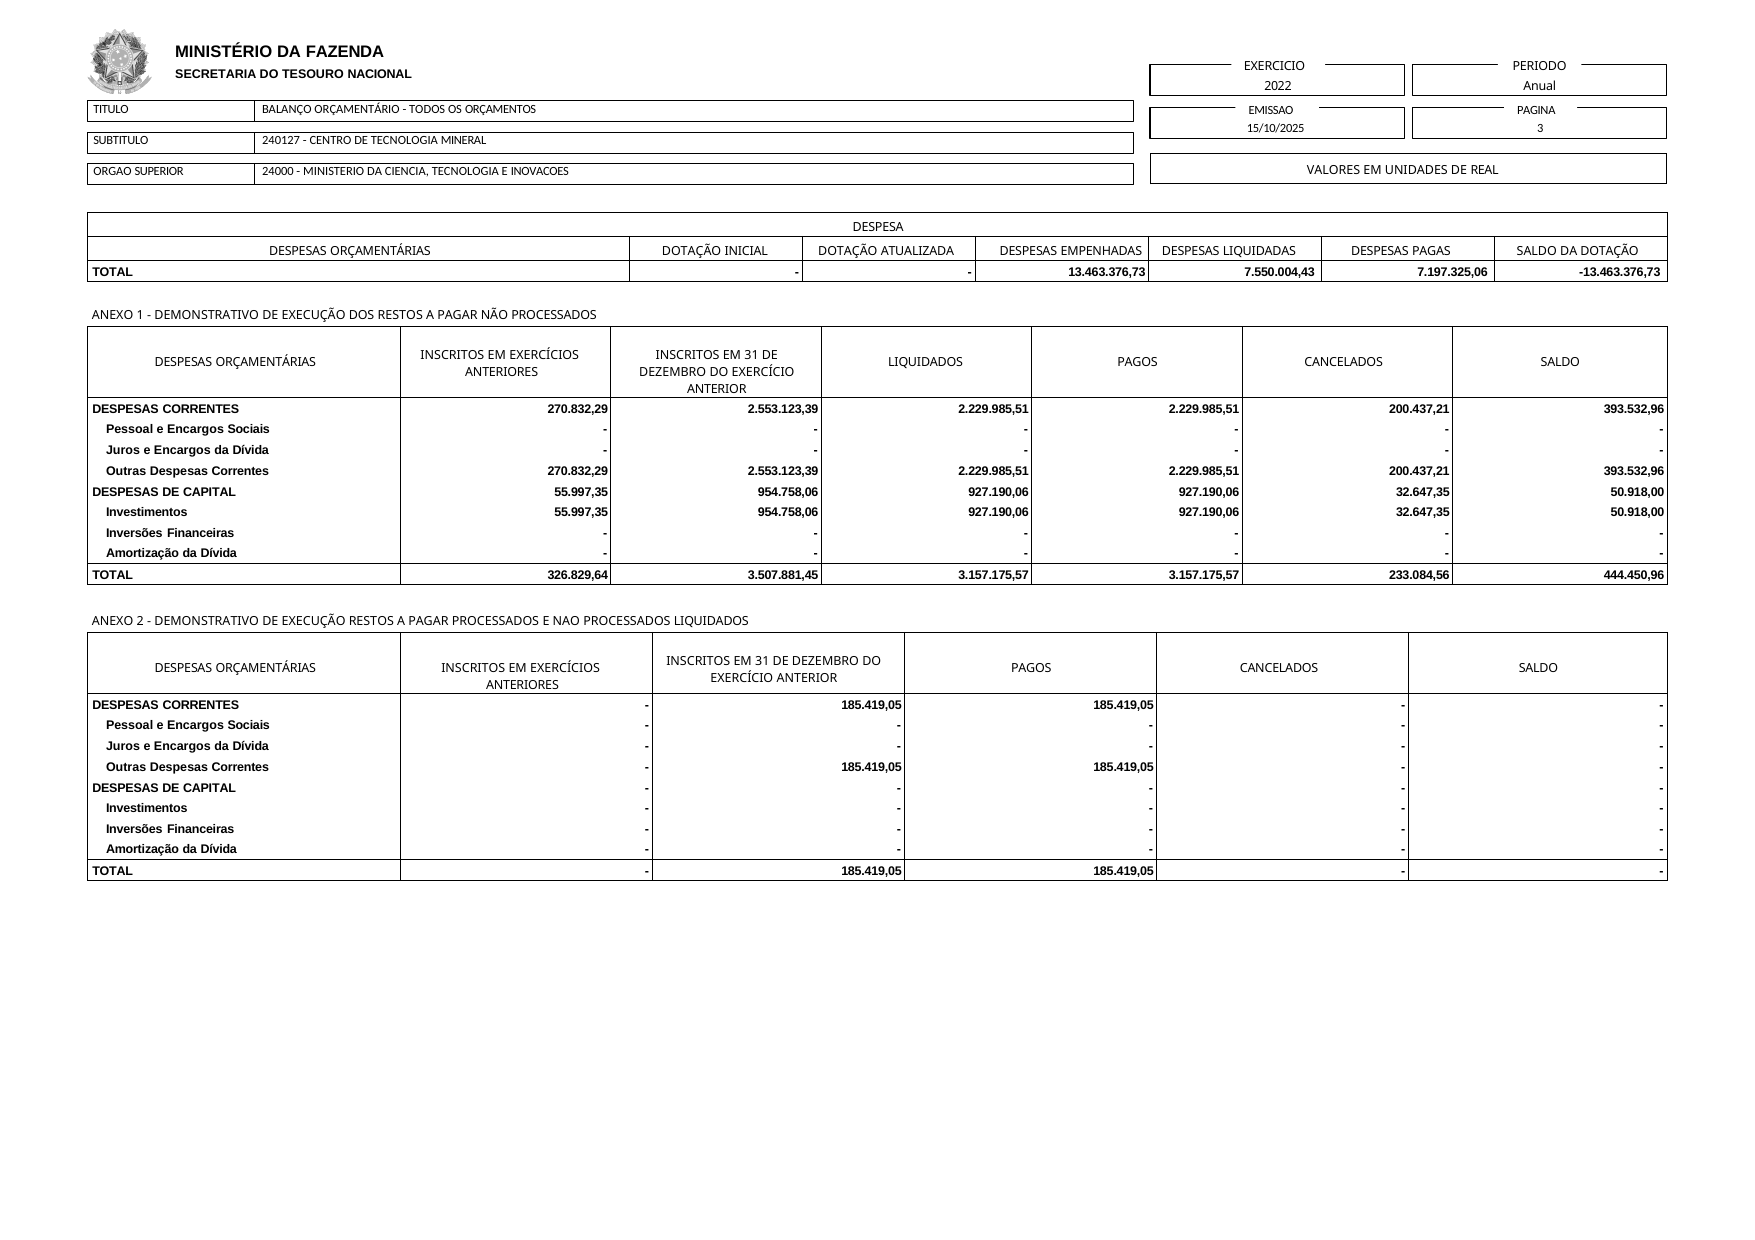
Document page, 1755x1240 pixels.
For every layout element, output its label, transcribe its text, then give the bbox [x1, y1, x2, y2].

table_cell - [905, 777, 1156, 798]
table_cell 185.419,05 [653, 860, 904, 880]
table_cell - [401, 860, 652, 880]
table_cell - [1453, 523, 1667, 544]
table_cell - [653, 840, 904, 859]
table_cell Amortização da Dívida [88, 544, 400, 563]
table_header INSCRITOS EM EXERCÍCIOS ANTERIORES [401, 633, 652, 693]
table_cell 393.532,96 [1453, 398, 1667, 419]
table_cell 270.832,29 [401, 398, 610, 419]
table_cell 954.758,06 [611, 481, 821, 502]
table_cell 954.758,06 [611, 502, 821, 523]
table_cell - [1409, 694, 1667, 715]
table_cell 185.419,05 [653, 756, 904, 777]
table_cell 185.419,05 [905, 860, 1156, 880]
table_cell - [1032, 419, 1242, 439]
table_cell 50.918,00 [1453, 502, 1667, 523]
table_cell - [1157, 715, 1408, 736]
table_cell - [401, 544, 610, 563]
table_cell 927.190,06 [822, 481, 1031, 502]
table_cell 55.997,35 [401, 481, 610, 502]
table_cell - [1243, 544, 1452, 563]
table_cell - [1243, 419, 1452, 439]
table_cell DESPESAS EMPENHADAS [976, 237, 1148, 260]
table_cell Outras Despesas Correntes [88, 756, 400, 777]
table_cell 270.832,29 [401, 460, 610, 481]
table_cell 326.829,64 [401, 564, 610, 584]
table_cell - [401, 777, 652, 798]
table_cell DESPESAS CORRENTES [88, 398, 400, 419]
table_header DESPESAS ORÇAMENTÁRIAS [88, 633, 400, 693]
table_cell DESPESAS PAGAS [1322, 237, 1494, 260]
table_cell - [822, 544, 1031, 563]
table_cell 32.647,35 [1243, 481, 1452, 502]
table_cell - [803, 261, 975, 281]
table_cell - [1157, 819, 1408, 840]
table_cell DOTAÇÃO INICIAL [630, 237, 802, 260]
table_cell - [1453, 419, 1667, 439]
table_cell 13.463.376,73 [976, 261, 1148, 281]
table_cell DESPESAS ORÇAMENTÁRIAS [88, 237, 629, 260]
table_cell - [1243, 523, 1452, 544]
table_cell - [401, 419, 610, 439]
table_cell - [653, 736, 904, 756]
table_cell DESPESAS CORRENTES [88, 694, 400, 715]
table_cell 50.918,00 [1453, 481, 1667, 502]
table_cell - [1157, 798, 1408, 819]
table_cell 233.084,56 [1243, 564, 1452, 584]
table_cell 3.157.175,57 [1032, 564, 1242, 584]
table_cell - [905, 798, 1156, 819]
table_header INSCRITOS EM EXERCÍCIOS ANTERIORES [401, 327, 610, 397]
table_cell Investimentos [88, 798, 400, 819]
table_cell Outras Despesas Correntes [88, 460, 400, 481]
table_cell DESPESAS DE CAPITAL [88, 777, 400, 798]
table_cell 2.229.985,51 [1032, 398, 1242, 419]
table_cell 7.197.325,06 [1322, 261, 1494, 281]
table_cell Juros e Encargos da Dívida [88, 736, 400, 756]
table_cell - [653, 798, 904, 819]
table_header CANCELADOS [1243, 327, 1452, 397]
table_cell - [611, 544, 821, 563]
table_cell - [905, 819, 1156, 840]
table_cell DOTAÇÃO ATUALIZADA [803, 237, 975, 260]
table_cell TOTAL [88, 860, 400, 880]
table_cell - [401, 840, 652, 859]
table_cell - [1157, 756, 1408, 777]
table_cell - [653, 777, 904, 798]
table_header SALDO [1409, 633, 1667, 693]
table_cell 3.157.175,57 [822, 564, 1031, 584]
table_cell - [905, 840, 1156, 859]
table_cell - [630, 261, 802, 281]
table_cell - [1157, 777, 1408, 798]
text [1151, 154, 1666, 183]
table_cell Inversões Financeiras [88, 523, 400, 544]
table_cell - [1409, 860, 1667, 880]
text ANEXO 2 - DEMONSTRATIVO DE EXECUÇÃO RESTOS A PAGAR PROCESSADOS E NAO PROCESSADOS LIQUIDADOS [92, 612, 1680, 629]
table_cell 2.553.123,39 [611, 460, 821, 481]
table_cell 393.532,96 [1453, 460, 1667, 481]
table_cell - [401, 819, 652, 840]
table_cell -13.463.376,73 [1495, 261, 1667, 281]
table_cell - [905, 715, 1156, 736]
table_cell 32.647,35 [1243, 502, 1452, 523]
table_cell - [653, 819, 904, 840]
table_header CANCELADOS [1157, 633, 1408, 693]
table_cell DESPESAS LIQUIDADAS [1149, 237, 1321, 260]
table_cell - [1409, 819, 1667, 840]
table_header DESPESAS ORÇAMENTÁRIAS [88, 327, 400, 397]
table_cell - [611, 419, 821, 439]
table_cell - [401, 694, 652, 715]
table_header INSCRITOS EM 31 DE DEZEMBRO DO EXERCÍCIO ANTERIOR [653, 633, 904, 693]
table_cell - [1409, 840, 1667, 859]
table_cell - [401, 736, 652, 756]
table_header INSCRITOS EM 31 DE DEZEMBRO DO EXERCÍCIO ANTERIOR [611, 327, 821, 397]
table_cell 2.229.985,51 [1032, 460, 1242, 481]
table_cell - [1409, 715, 1667, 736]
table_cell - [1157, 694, 1408, 715]
table_cell 185.419,05 [653, 694, 904, 715]
table_cell - [822, 440, 1031, 460]
table_cell - [401, 715, 652, 736]
table_cell 927.190,06 [1032, 502, 1242, 523]
table_cell 2.229.985,51 [822, 460, 1031, 481]
table_cell 927.190,06 [822, 502, 1031, 523]
table_cell Pessoal e Encargos Sociais [88, 715, 400, 736]
table_cell - [1409, 736, 1667, 756]
table_cell - [1157, 840, 1408, 859]
table_cell 2.229.985,51 [822, 398, 1031, 419]
table_cell Investimentos [88, 502, 400, 523]
table_cell - [1157, 860, 1408, 880]
table_cell DESPESAS DE CAPITAL [88, 481, 400, 502]
table_cell Juros e Encargos da Dívida [88, 440, 400, 460]
table_cell - [401, 798, 652, 819]
table_cell Inversões Financeiras [88, 819, 400, 840]
table_cell 200.437,21 [1243, 460, 1452, 481]
table_cell 55.997,35 [401, 502, 610, 523]
table_cell - [1032, 440, 1242, 460]
table_header PAGOS [1032, 327, 1242, 397]
table_cell SALDO DA DOTAÇÃO [1495, 237, 1667, 260]
table_cell TOTAL [88, 261, 629, 281]
table_cell 444.450,96 [1453, 564, 1667, 584]
table_cell - [1157, 736, 1408, 756]
table_cell - [822, 523, 1031, 544]
table_cell - [401, 523, 610, 544]
table_cell - [1453, 544, 1667, 563]
table_cell - [611, 440, 821, 460]
table_cell - [401, 440, 610, 460]
table_cell - [822, 419, 1031, 439]
table_cell - [1032, 544, 1242, 563]
table_cell - [1032, 523, 1242, 544]
table_cell 185.419,05 [905, 756, 1156, 777]
table_cell 927.190,06 [1032, 481, 1242, 502]
table_cell Amortização da Dívida [88, 840, 400, 859]
table_cell - [1409, 798, 1667, 819]
table_cell 7.550.004,43 [1149, 261, 1321, 281]
table_cell - [905, 736, 1156, 756]
table_cell TOTAL [88, 564, 400, 584]
table_cell - [653, 715, 904, 736]
table_cell 3.507.881,45 [611, 564, 821, 584]
text VALORES EM UNIDADES DE REAL [1307, 161, 1666, 178]
table_cell - [611, 523, 821, 544]
table_cell - [1243, 440, 1452, 460]
table_cell 2.553.123,39 [611, 398, 821, 419]
text ANEXO 1 - DEMONSTRATIVO DE EXECUÇÃO DOS RESTOS A PAGAR NÃO PROCESSADOS [92, 306, 1680, 323]
table_cell - [1409, 777, 1667, 798]
table_header PAGOS [905, 633, 1156, 693]
table_header SALDO [1453, 327, 1667, 397]
table_cell 185.419,05 [905, 694, 1156, 715]
table_cell - [1453, 440, 1667, 460]
table_cell Pessoal e Encargos Sociais [88, 419, 400, 439]
table_header LIQUIDADOS [822, 327, 1031, 397]
table_cell 200.437,21 [1243, 398, 1452, 419]
table_cell - [401, 756, 652, 777]
table_header DESPESA [88, 213, 1667, 236]
table_cell - [1409, 756, 1667, 777]
